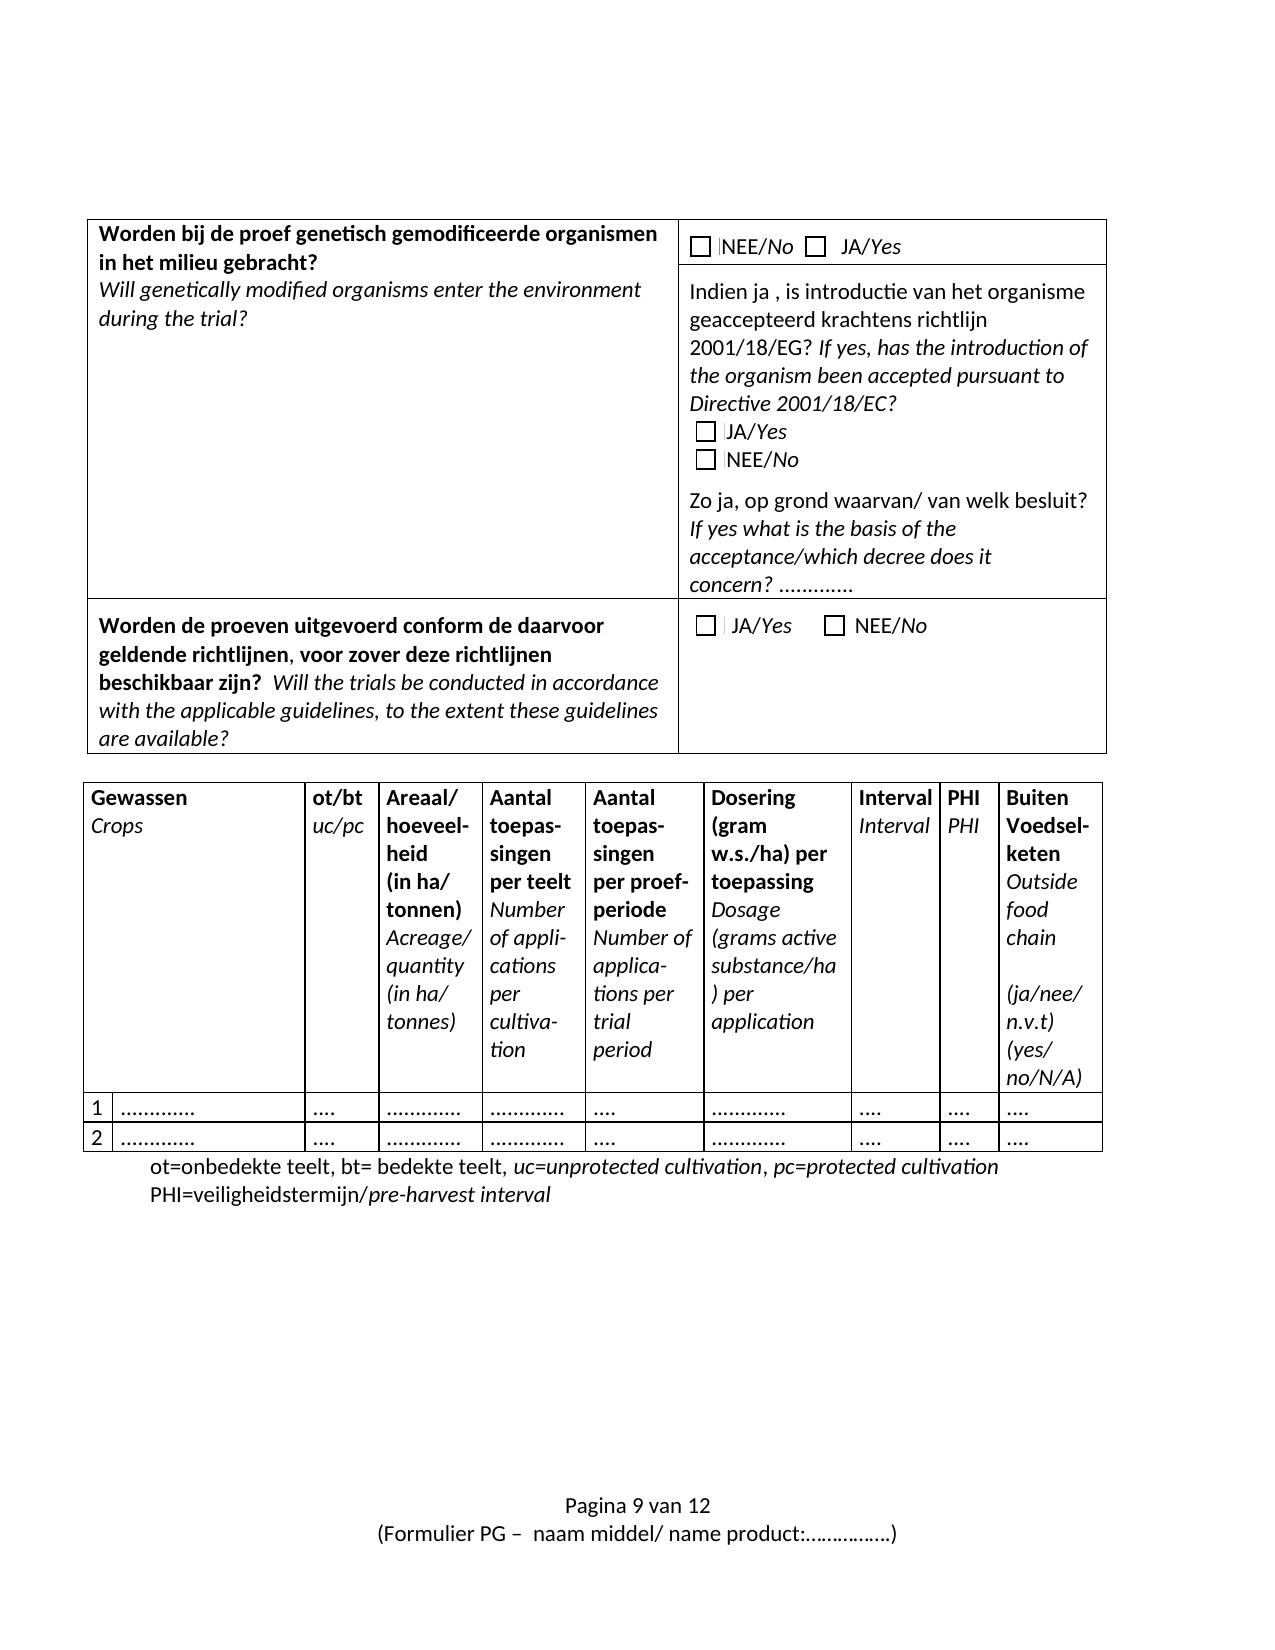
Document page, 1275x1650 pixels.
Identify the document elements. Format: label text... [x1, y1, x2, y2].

table_cell .... [1000, 1123, 1102, 1151]
table_header ot/bt uc/pc [306, 783, 378, 1092]
table_cell .... [586, 1093, 703, 1121]
table_cell ............. [113, 1093, 304, 1121]
table_cell ............. [113, 1123, 304, 1151]
table_header Interval Interval [852, 783, 939, 1092]
table_cell ............. [705, 1123, 851, 1151]
table_header Gewassen Crops [84, 783, 304, 1092]
table_cell Indien ja , is introductie van het organisme geaccepteerd krachtens richtlijn 2001/18/EG? If yes, has the introduction of the organism been accepted pursuant to Directive 2001/18/EC? JA/Yes NEE/No Zo ja, op grond waarvan/ van welk besluit? If yes what is the basis of the acceptance/which decree does it concern? ............. [679, 265, 1106, 598]
table_cell 2 [84, 1123, 112, 1151]
text ot=onbedekte teelt, bt= bedekte teelt, uc=unprotected cultivation, pc=protected cultivation PHI=veiligheidstermijn/pre-harvest interval [150, 1152, 1125, 1208]
table_cell .... [852, 1123, 939, 1151]
table_header Buiten Voedsel-keten Outside food chain (ja/nee/ n.v.t) (yes/no/N/A) [1000, 783, 1102, 1092]
table_cell .... [586, 1123, 703, 1151]
table_cell ............. [483, 1123, 585, 1151]
table_cell ............. [380, 1123, 482, 1151]
table_cell JA/Yes NEE/No [679, 599, 1106, 753]
table_header NEE/No JA/Yes [679, 220, 1106, 264]
table_cell 1 [84, 1093, 112, 1121]
table_cell .... [306, 1093, 378, 1121]
table_cell .... [941, 1093, 998, 1121]
table_cell ............. [705, 1093, 851, 1121]
table_header Worden bij de proef genetisch gemodificeerde organismen in het milieu gebracht? Will genetically modified organisms enter the environment during the trial? [88, 220, 678, 598]
table_header Aantal toepas-singen per proef-periode Number of applica-tions per trial period [586, 783, 703, 1092]
table_cell Worden de proeven uitgevoerd conform de daarvoor geldende richtlijnen, voor zover deze richtlijnen beschikbaar zijn? Will the trials be conducted in accordance with the applicable guidelines, to the extent these guidelines are available? [88, 599, 678, 753]
table_header Aantal toepas-singen per teelt Number of appli-cations per cultiva-tion [483, 783, 585, 1092]
table_cell ............. [380, 1093, 482, 1121]
table_cell ............. [483, 1093, 585, 1121]
table_cell .... [852, 1093, 939, 1121]
table_cell .... [1000, 1093, 1102, 1121]
table_header Dosering (gram w.s./ha) per toepassing Dosage (grams active substance/ha) per application [705, 783, 851, 1092]
table_header PHI PHI [941, 783, 998, 1092]
table_cell .... [306, 1123, 378, 1151]
table_header Areaal/ hoeveel-heid (in ha/ tonnen) Acreage/ quantity (in ha/ tonnes) [380, 783, 482, 1092]
table_cell .... [941, 1123, 998, 1151]
